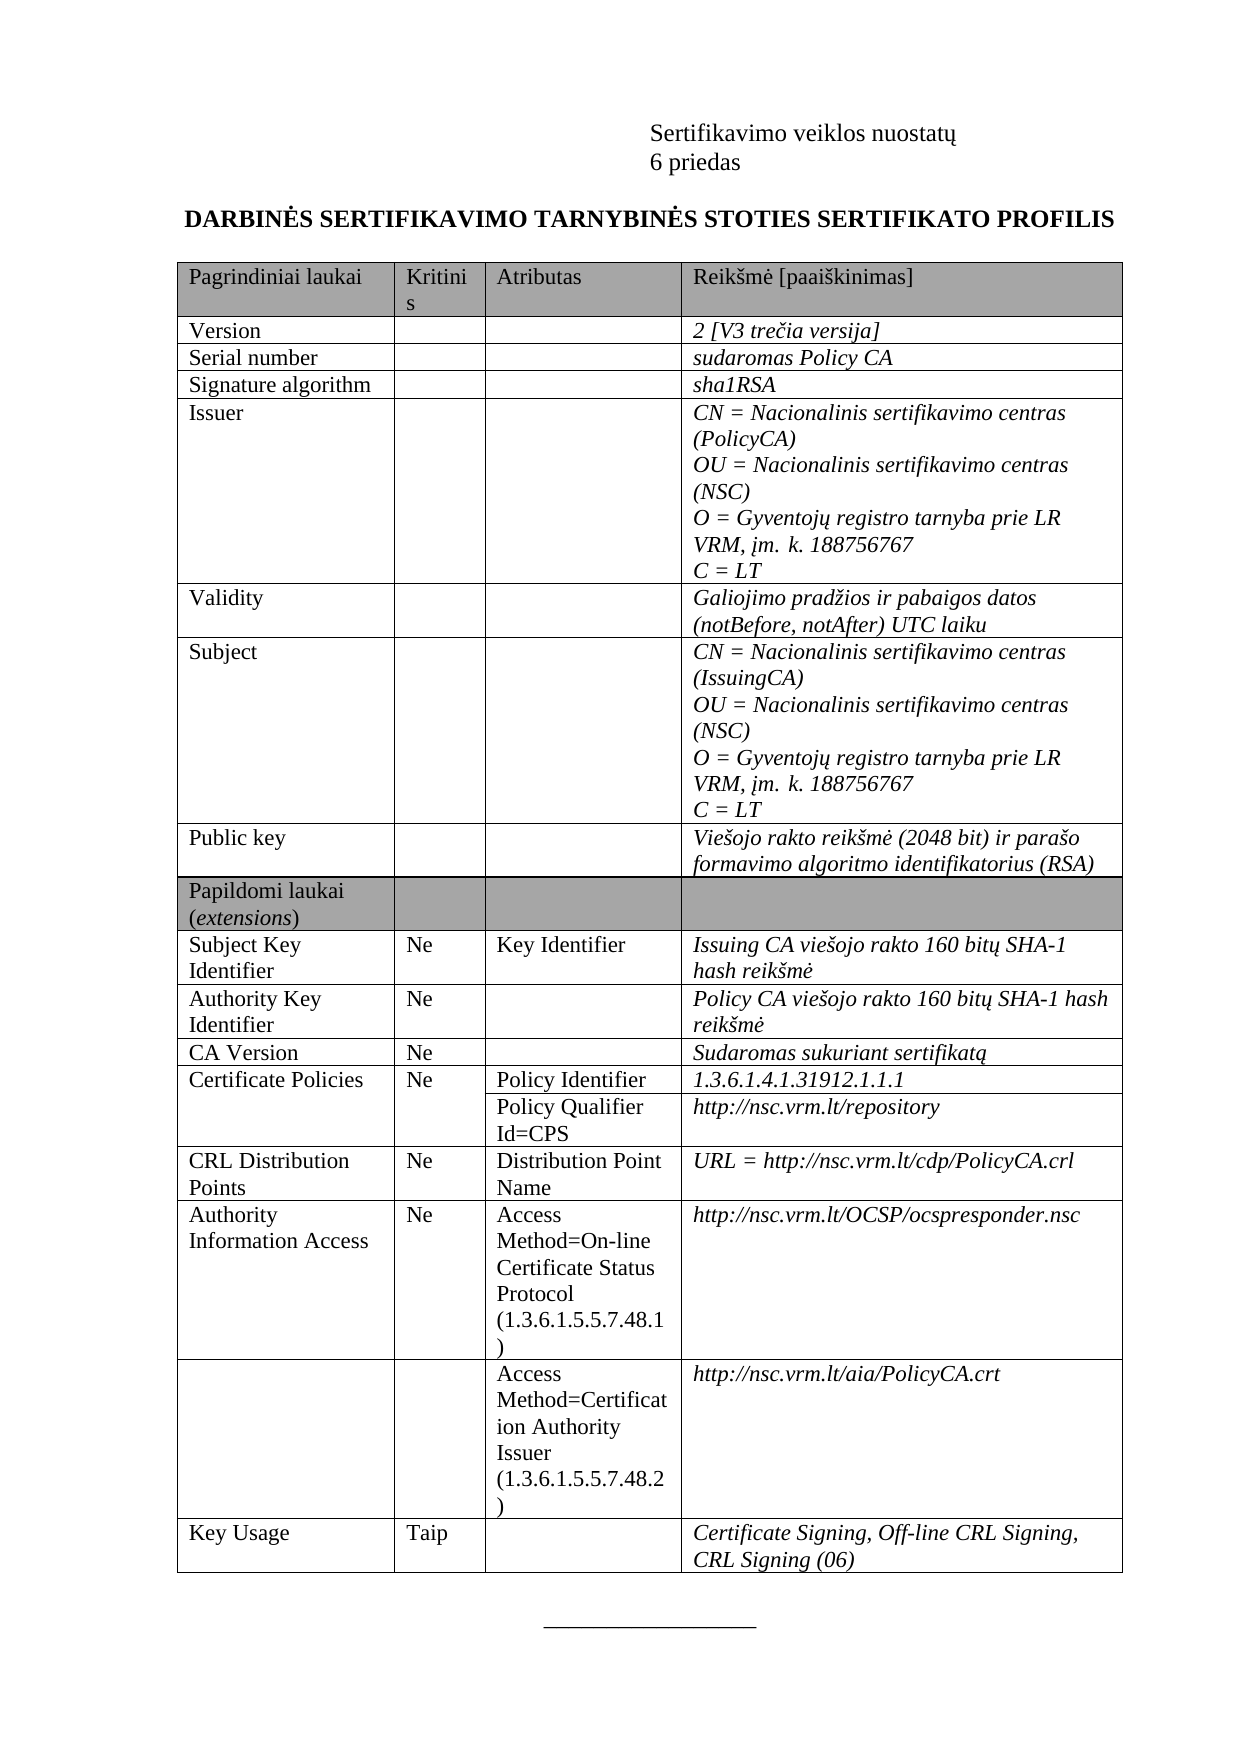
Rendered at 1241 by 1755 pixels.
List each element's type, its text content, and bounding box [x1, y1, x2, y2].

table_cell [486, 878, 681, 930]
table_cell [486, 638, 681, 823]
table_cell Serial number [178, 344, 394, 370]
table_cell [486, 399, 681, 583]
table_cell Ne [395, 1201, 485, 1359]
table_cell [486, 371, 681, 398]
table_cell Ne [395, 985, 485, 1038]
text Sertifikavimo veiklos nuostatų [649, 118, 1122, 147]
table_cell Policy CA viešojo rakto 160 bitų SHA-1 hash reikšmė [682, 985, 1122, 1038]
table_cell sudaromas Policy CA [682, 344, 1122, 370]
table_header Atributas [486, 263, 681, 316]
table_cell [395, 584, 485, 637]
table_cell Sudaromas sukuriant sertifikatą [682, 1039, 1122, 1065]
table_cell Ne [395, 931, 485, 984]
table_cell Ne [395, 1147, 485, 1200]
table_cell Policy Qualifier Id=CPS [486, 1094, 681, 1146]
table_cell Key Usage [178, 1519, 394, 1572]
table_cell Issuer [178, 399, 394, 583]
table_cell [486, 344, 681, 370]
table_cell Signature algorithm [178, 371, 394, 398]
table_cell sha1RSA [682, 371, 1122, 398]
table_cell [486, 1519, 681, 1572]
table_cell http://nsc.vrm.lt/OCSP/ocspresponder.nsc [682, 1201, 1122, 1359]
table_cell Galiojimo pradžios ir pabaigos datos (notBefore, notAfter) UTC laiku [682, 584, 1122, 637]
table_cell Key Identifier [486, 931, 681, 984]
table_cell http://nsc.vrm.lt/repository [682, 1094, 1122, 1146]
table_cell Ne [395, 1039, 485, 1065]
table_cell [395, 399, 485, 583]
table_cell CRL Distribution Points [178, 1147, 394, 1200]
table_cell Subject [178, 638, 394, 823]
table_cell Access Method=Certification Authority Issuer (1.3.6.1.5.5.7.48.2) [486, 1360, 681, 1518]
text 6 priedas [649, 147, 1122, 176]
table_cell [486, 824, 681, 876]
table_cell [486, 985, 681, 1038]
text _________________ [177, 1602, 1122, 1631]
table_cell Public key [178, 824, 394, 876]
table_cell 2 [V3 trečia versija] [682, 317, 1122, 343]
table_cell [486, 584, 681, 637]
table_cell [395, 371, 485, 398]
table_cell CN = Nacionalinis sertifikavimo centras (PolicyCA) OU = Nacionalinis sertifikavimo centras (NSC) O = Gyventojų registro tarnyba prie LR VRM, įm. k. 188756767 C = LT [682, 399, 1122, 583]
table_cell CN = Nacionalinis sertifikavimo centras (IssuingCA) OU = Nacionalinis sertifikavimo centras (NSC) O = Gyventojų registro tarnyba prie LR VRM, įm. k. 188756767 C = LT [682, 638, 1122, 823]
table_cell URL = http://nsc.vrm.lt/cdp/PolicyCA.crl [682, 1147, 1122, 1200]
table_cell [486, 317, 681, 343]
table_cell [682, 878, 1122, 930]
table_cell CA Version [178, 1039, 394, 1065]
table_cell [178, 1360, 394, 1518]
table_cell Distribution Point Name [486, 1147, 681, 1200]
table_header Kritinis [395, 263, 485, 316]
table_cell Access Method=On-line Certificate Status Protocol (1.3.6.1.5.5.7.48.1) [486, 1201, 681, 1359]
table_cell Ne [395, 1066, 485, 1146]
table_cell Authority Information Access [178, 1201, 394, 1359]
table_cell Policy Identifier [486, 1066, 681, 1092]
table_cell Authority Key Identifier [178, 985, 394, 1038]
table_cell Papildomi laukai (extensions) [178, 878, 394, 930]
table_cell [395, 1360, 485, 1518]
table_cell Viešojo rakto reikšmė (2048 bit) ir parašo formavimo algoritmo identifikatorius (RSA) [682, 824, 1122, 876]
table_cell [395, 638, 485, 823]
table_cell Taip [395, 1519, 485, 1572]
table_cell 1.3.6.1.4.1.31912.1.1.1 [682, 1066, 1122, 1092]
table_cell Certificate Signing, Off-line CRL Signing, CRL Signing (06) [682, 1519, 1122, 1572]
table_cell Version [178, 317, 394, 343]
table_cell Issuing CA viešojo rakto 160 bitų SHA-1 hash reikšmė [682, 931, 1122, 984]
table_cell Certificate Policies [178, 1066, 394, 1146]
table_header Pagrindiniai laukai [178, 263, 394, 316]
table_cell [395, 317, 485, 343]
table_header Reikšmė [paaiškinimas] [682, 263, 1122, 316]
table_cell http://nsc.vrm.lt/aia/PolicyCA.crt [682, 1360, 1122, 1518]
table_cell [395, 878, 485, 930]
table_cell [395, 344, 485, 370]
table_cell Subject Key Identifier [178, 931, 394, 984]
text Darbinės sertifikavimo tarnybinės stoties sertifikato profilis [177, 204, 1122, 233]
table_cell [486, 1039, 681, 1065]
table_cell [395, 824, 485, 876]
table_cell Validity [178, 584, 394, 637]
